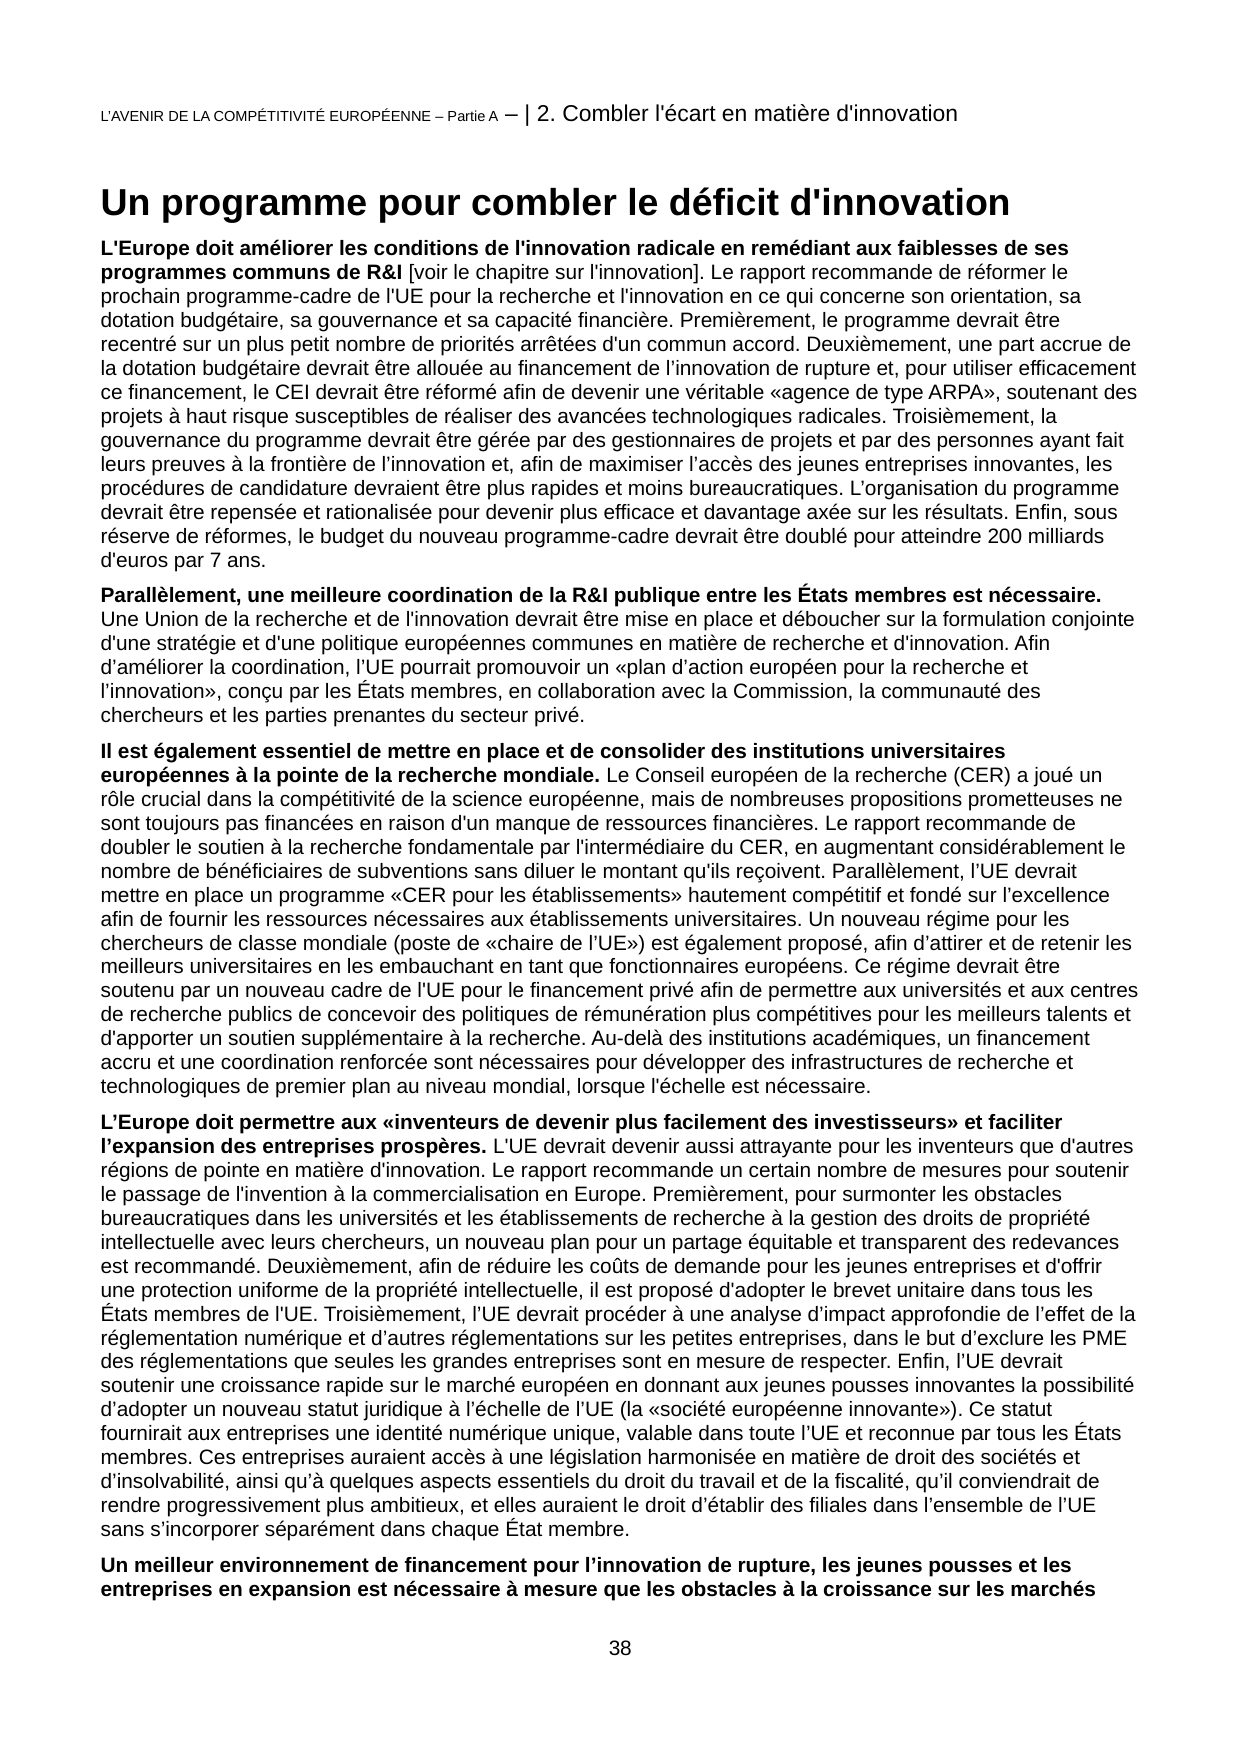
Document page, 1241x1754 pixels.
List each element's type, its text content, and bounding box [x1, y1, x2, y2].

text Il est également essentiel de mettre en place et de consolider des institutions universitaires européennes à la pointe de la recherche mondiale. Le Conseil européen de la recherche (CER) a joué un rôle crucial dans la compétitivité de la science européenne, mais de nombreuses propositions prometteuses ne sont toujours pas financées en raison d'un manque de ressources financières. Le rapport recommande de doubler le soutien à la recherche fondamentale par l'intermédiaire du CER, en augmentant considérablement le nombre de bénéficiaires de subventions sans diluer le montant qu'ils reçoivent. Parallèlement, l’UE devrait mettre en place un programme «CER pour les établissements» hautement compétitif et fondé sur l’excellence afin de fournir les ressources nécessaires aux établissements universitaires. Un nouveau régime pour les chercheurs de classe mondiale (poste de «chaire de l’UE») est également proposé, afin d’attirer et de retenir les meilleurs universitaires en les embauchant en tant que fonctionnaires européens. Ce régime devrait être soutenu par un nouveau cadre de l'UE pour le financement privé afin de permettre aux universités et aux centres de recherche publics de concevoir des politiques de rémunération plus compétitives pour les meilleurs talents et d'apporter un soutien supplémentaire à la recherche. Au-delà des institutions académiques, un financement accru et une coordination renforcée sont nécessaires pour développer des infrastructures de recherche et technologiques de premier plan au niveau mondial, lorsque l'échelle est nécessaire. [100, 739, 1140, 1098]
text L’Europe doit permettre aux «inventeurs de devenir plus facilement des investisseurs» et faciliter l’expansion des entreprises prospères. L'UE devrait devenir aussi attrayante pour les inventeurs que d'autres régions de pointe en matière d'innovation. Le rapport recommande un certain nombre de mesures pour soutenir le passage de l'invention à la commercialisation en Europe. Premièrement, pour surmonter les obstacles bureaucratiques dans les universités et les établissements de recherche à la gestion des droits de propriété intellectuelle avec leurs chercheurs, un nouveau plan pour un partage équitable et transparent des redevances est recommandé. Deuxièmement, afin de réduire les coûts de demande pour les jeunes entreprises et d'offrir une protection uniforme de la propriété intellectuelle, il est proposé d'adopter le brevet unitaire dans tous les États membres de l'UE. Troisièmement, l’UE devrait procéder à une analyse d’impact approfondie de l’effet de la réglementation numérique et d’autres réglementations sur les petites entreprises, dans le but d’exclure les PME des réglementations que seules les grandes entreprises sont en mesure de respecter. Enfin, l’UE devrait soutenir une croissance rapide sur le marché européen en donnant aux jeunes pousses innovantes la possibilité d’adopter un nouveau statut juridique à l’échelle de l’UE (la «société européenne innovante»). Ce statut fournirait aux entreprises une identité numérique unique, valable dans toute l’UE et reconnue par tous les États membres. Ces entreprises auraient accès à une législation harmonisée en matière de droit des sociétés et d’insolvabilité, ainsi qu’à quelques aspects essentiels du droit du travail et de la fiscalité, qu’il conviendrait de rendre progressivement plus ambitieux, et elles auraient le droit d’établir des filiales dans l’ensemble de l’UE sans s’incorporer séparément dans chaque État membre. [100, 1110, 1140, 1541]
subtitle Un programme pour combler le déficit d'innovation [100, 180, 1140, 223]
text Parallèlement, une meilleure coordination de la R&I publique entre les États membres est nécessaire. Une Union de la recherche et de l'innovation devrait être mise en place et déboucher sur la formulation conjointe d'une stratégie et d'une politique européennes communes en matière de recherche et d'innovation. Afin d’améliorer la coordination, l’UE pourrait promouvoir un «plan d’action européen pour la recherche et l’innovation», conçu par les États membres, en collaboration avec la Commission, la communauté des chercheurs et les parties prenantes du secteur privé. [100, 583, 1140, 727]
text L'Europe doit améliorer les conditions de l'innovation radicale en remédiant aux faiblesses de ses programmes communs de R&I [voir le chapitre sur l'innovation]. Le rapport recommande de réformer le prochain programme-cadre de l'UE pour la recherche et l'innovation en ce qui concerne son orientation, sa dotation budgétaire, sa gouvernance et sa capacité financière. Premièrement, le programme devrait être recentré sur un plus petit nombre de priorités arrêtées d'un commun accord. Deuxièmement, une part accrue de la dotation budgétaire devrait être allouée au financement de l’innovation de rupture et, pour utiliser efficacement ce financement, le CEI devrait être réformé afin de devenir une véritable «agence de type ARPA», soutenant des projets à haut risque susceptibles de réaliser des avancées technologiques radicales. Troisièmement, la gouvernance du programme devrait être gérée par des gestionnaires de projets et par des personnes ayant fait leurs preuves à la frontière de l’innovation et, afin de maximiser l’accès des jeunes entreprises innovantes, les procédures de candidature devraient être plus rapides et moins bureaucratiques. L’organisation du programme devrait être repensée et rationalisée pour devenir plus efficace et davantage axée sur les résultats. Enfin, sous réserve de réformes, le budget du nouveau programme-cadre devrait être doublé pour atteindre 200 milliards d'euros par 7 ans. [100, 236, 1140, 571]
text Un meilleur environnement de financement pour l’innovation de rupture, les jeunes pousses et les entreprises en expansion est nécessaire à mesure que les obstacles à la croissance sur les marchés [100, 1553, 1140, 1601]
